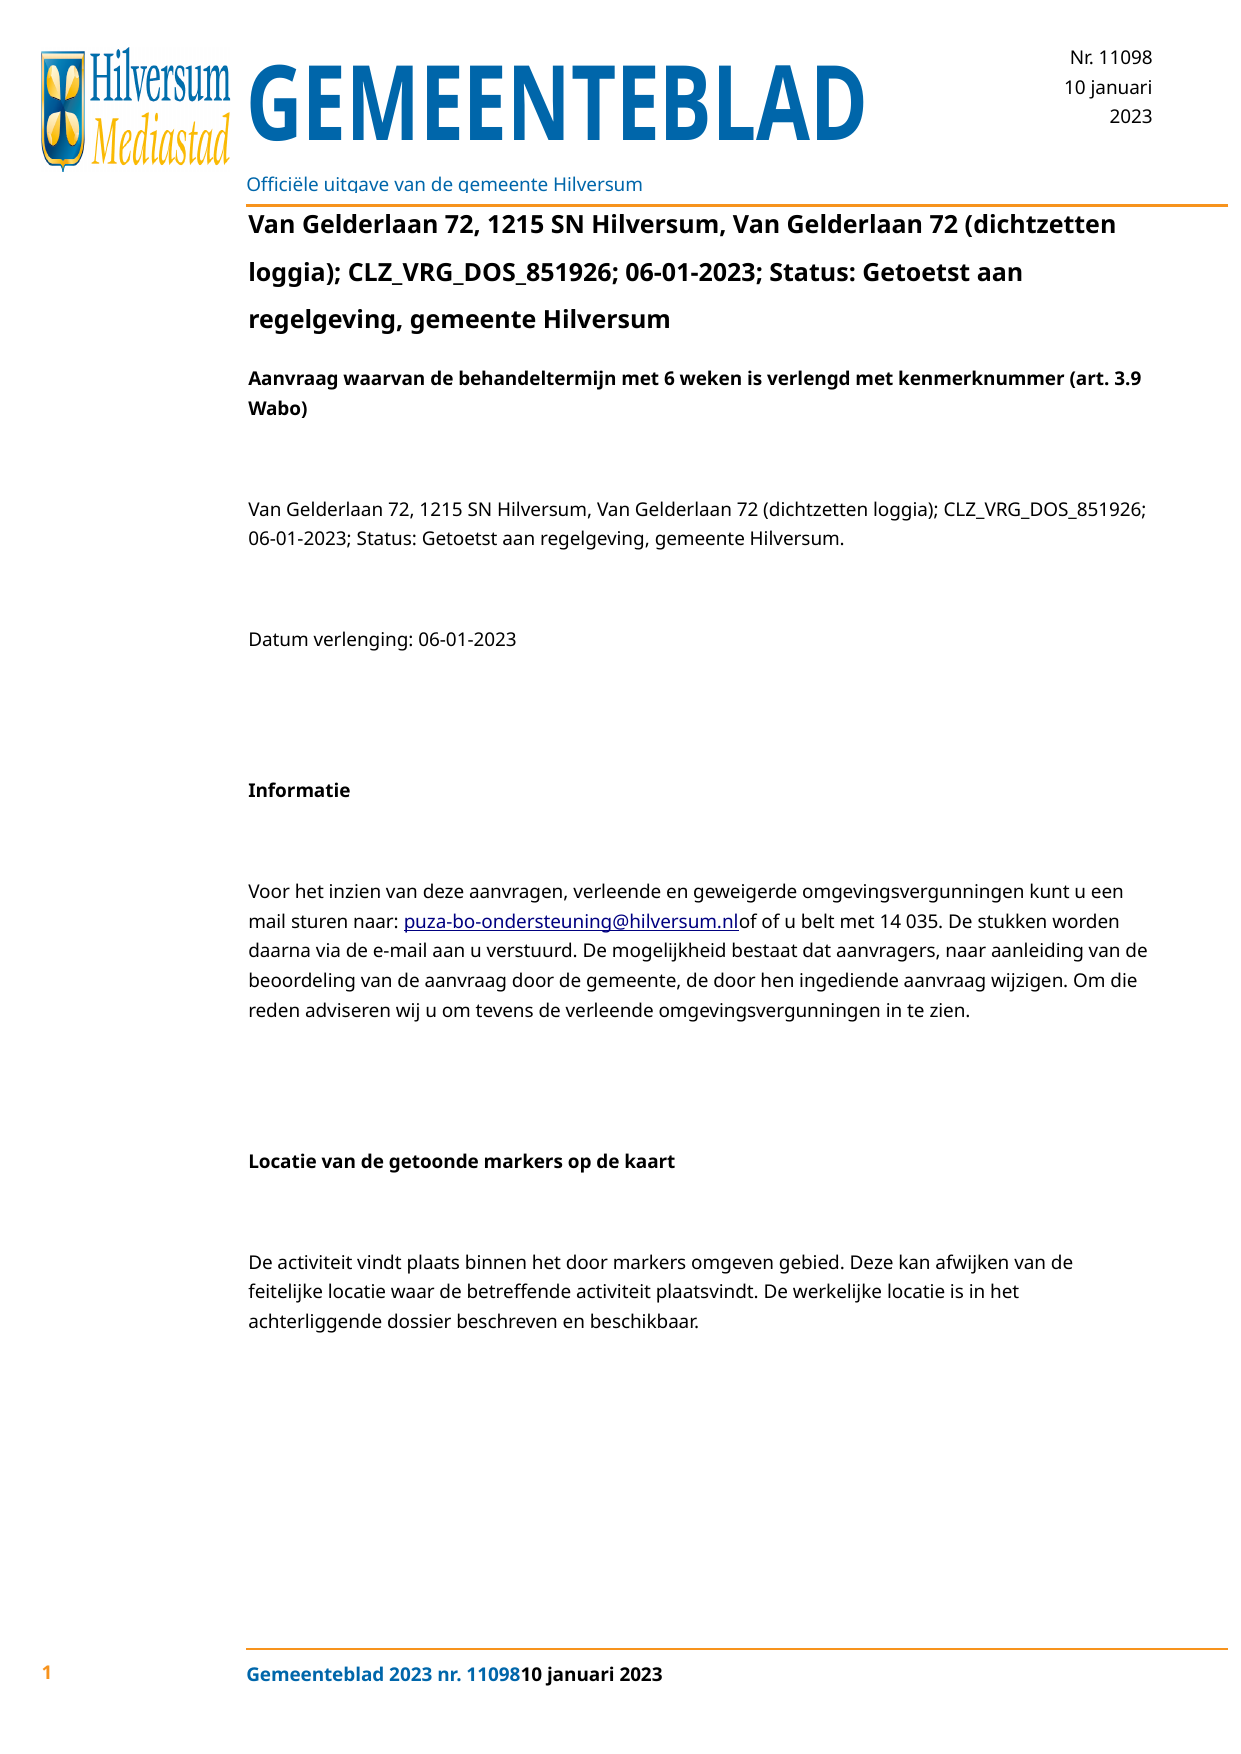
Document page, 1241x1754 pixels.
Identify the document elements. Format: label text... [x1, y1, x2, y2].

text Locatie van de getoonde markers op de kaart [248, 1148, 1152, 1174]
text Voor het inzien van deze aanvragen, verleende en geweigerde omgevingsvergunningen kunt u een mail sturen naar: puza-bo-ondersteuning@hilversum.nlof of u belt met 14 035. De stukken worden daarna via de e-mail aan u verstuurd. De mogelijkheid bestaat dat aanvragers, naar aanleiding van de beoordeling van de aanvraag door de gemeente, de door hen ingediende aanvraag wijzigen. Om die reden adviseren wij u om tevens de verleende omgevingsvergunningen in te zien. [248, 878, 1152, 1022]
text Van Gelderlaan 72, 1215 SN Hilversum, Van Gelderlaan 72 (dichtzetten loggia); CLZ_VRG_DOS_851926; 06-01-2023; Status: Getoetst aan regelgeving, gemeente Hilversum. [248, 496, 1152, 551]
text Aanvraag waarvan de behandeltermijn met 6 weken is verlengd met kenmerknummer (art. 3.9 Wabo) [248, 366, 1152, 421]
text Datum verlenging: 06-01-2023 [248, 626, 1152, 652]
text Informatie [248, 778, 1152, 803]
text Van Gelderlaan 72, 1215 SN Hilversum, Van Gelderlaan 72 (dichtzetten loggia); CLZ_VRG_DOS_851926; 06-01-2023; Status: Getoetst aan regelgeving, gemeente Hilversum [248, 207, 1152, 336]
picture [41, 47, 231, 172]
text De activiteit vindt plaats binnen het door markers omgeven gebied. Deze kan afwijken van de feitelijke locatie waar de betreffende activiteit plaatsvindt. De werkelijke locatie is in het achterliggende dossier beschreven en beschikbaar. [248, 1249, 1152, 1334]
